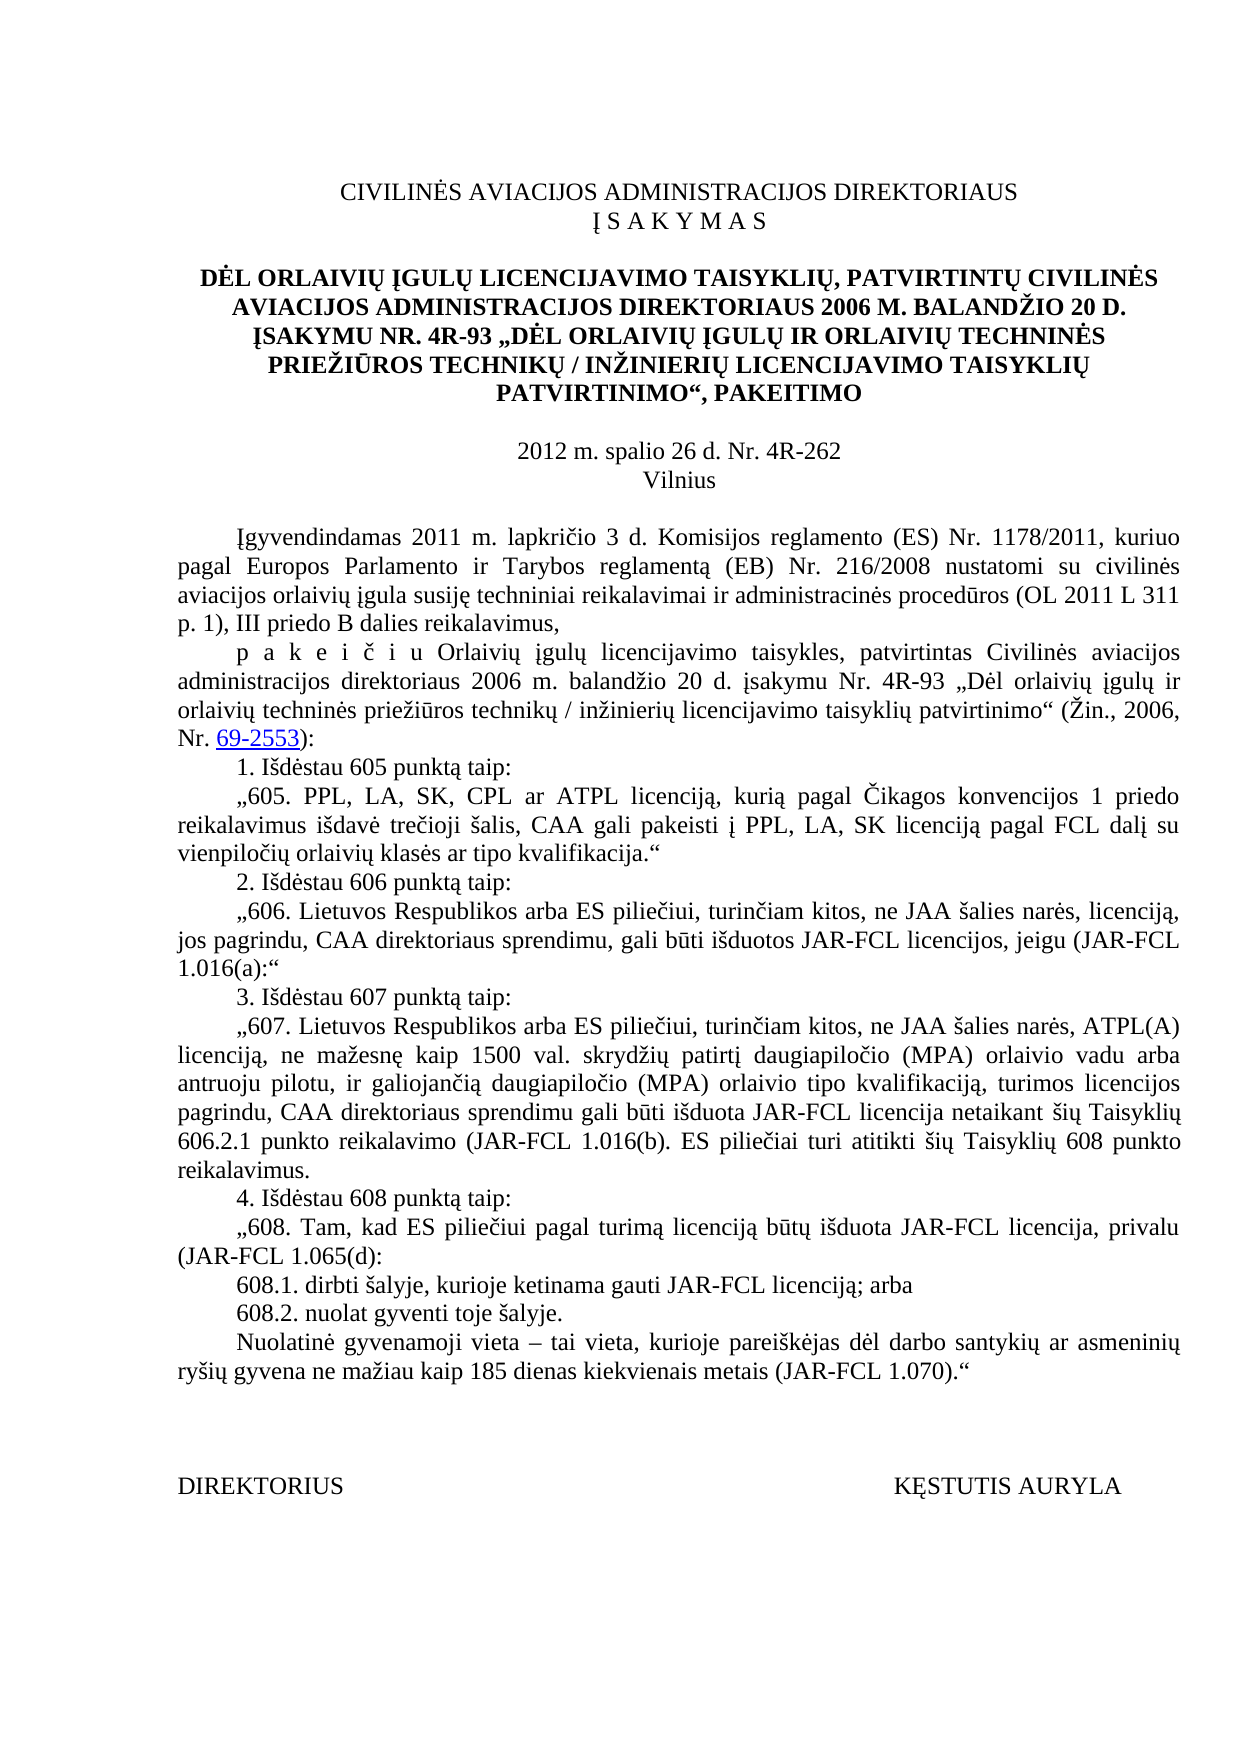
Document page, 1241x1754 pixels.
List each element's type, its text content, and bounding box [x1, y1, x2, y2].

text Direktorius Kęstutis Auryla [177, 1471, 1181, 1500]
text 2. Išdėstau 606 punktą taip: [177, 867, 1181, 896]
text 2012 m. spalio 26 d. Nr. 4R-262 [177, 436, 1181, 465]
text Nuolatinė gyvenamoji vieta – tai vieta, kurioje pareiškėjas dėl darbo santykių ar asmeninių ryšių gyvena ne mažiau kaip 185 dienas kiekvienais metais (JAR-FCL 1.070).“ [177, 1327, 1181, 1385]
text 608.2. nuolat gyventi toje šalyje. [177, 1298, 1181, 1327]
text Įgyvendindamas 2011 m. lapkričio 3 d. Komisijos reglamento (ES) Nr. 1178/2011, kuriuo pagal Europos Parlamento ir Tarybos reglamentą (EB) Nr. 216/2008 nustatomi su civilinės aviacijos orlaivių įgula susiję techniniai reikalavimai ir administracinės procedūros (OL 2011 L 311 p. 1), III priedo B dalies reikalavimus, [177, 522, 1181, 637]
text „606. Lietuvos Respublikos arba ES piliečiui, turinčiam kitos, ne JAA šalies narės, licenciją, jos pagrindu, CAA direktoriaus sprendimu, gali būti išduotos JAR-FCL licencijos, jeigu (JAR-FCL 1.016(a):“ [177, 896, 1181, 982]
text Į S A K Y M A S [177, 206, 1181, 235]
text Vilnius [177, 465, 1181, 493]
text CIVILINĖS AVIACIJOS ADMINISTRACIJOS DIREKTORIAUS [177, 177, 1181, 206]
text DĖL ORLAIVIŲ ĮGULŲ LICENCIJAVIMO TAISYKLIŲ, PATVIRTINTŲ CIVILINĖS AVIACIJOS ADMINISTRACIJOS DIREKTORIAUS 2006 M. BALANDŽIO 20 D. ĮSAKYMu Nr. 4R-93 „DĖL ORLAIVIŲ ĮGULŲ IR ORLAIVIŲ TECHNINĖS PRIEŽIŪROS TECHNIKŲ / INŽINIERIŲ LICENCIJAVIMO TAISYKLIŲ PATVIRTINIMO“, PAKEITIMO [177, 263, 1181, 407]
text 1. Išdėstau 605 punktą taip: [177, 752, 1181, 781]
text 608.1. dirbti šalyje, kurioje ketinama gauti JAR-FCL licenciją; arba [177, 1270, 1181, 1298]
text 3. Išdėstau 607 punktą taip: [177, 982, 1181, 1011]
text 4. Išdėstau 608 punktą taip: [177, 1183, 1181, 1212]
text „605. PPL, LA, SK, CPL ar ATPL licenciją, kurią pagal Čikagos konvencijos 1 priedo reikalavimus išdavė trečioji šalis, CAA gali pakeisti į PPL, LA, SK licenciją pagal FCL dalį su vienpiločių orlaivių klasės ar tipo kvalifikacija.“ [177, 781, 1181, 867]
text „607. Lietuvos Respublikos arba ES piliečiui, turinčiam kitos, ne JAA šalies narės, ATPL(A) licenciją, ne mažesnę kaip 1500 val. skrydžių patirtį daugiapiločio (MPA) orlaivio vadu arba antruoju pilotu, ir galiojančią daugiapiločio (MPA) orlaivio tipo kvalifikaciją, turimos licencijos pagrindu, CAA direktoriaus sprendimu gali būti išduota JAR-FCL licencija netaikant šių Taisyklių 606.2.1 punkto reikalavimo (JAR-FCL 1.016(b). ES piliečiai turi atitikti šių Taisyklių 608 punkto reikalavimus. [177, 1011, 1181, 1183]
text „608. Tam, kad ES piliečiui pagal turimą licenciją būtų išduota JAR-FCL licencija, privalu (JAR-FCL 1.065(d): [177, 1212, 1181, 1270]
text p a k e i č i u Orlaivių įgulų licencijavimo taisykles, patvirtintas Civilinės aviacijos administracijos direktoriaus 2006 m. balandžio 20 d. įsakymu Nr. 4R-93 „Dėl orlaivių įgulų ir orlaivių techninės priežiūros technikų / inžinierių licencijavimo taisyklių patvirtinimo“ (Žin., 2006, Nr. 69-2553): [177, 637, 1181, 752]
